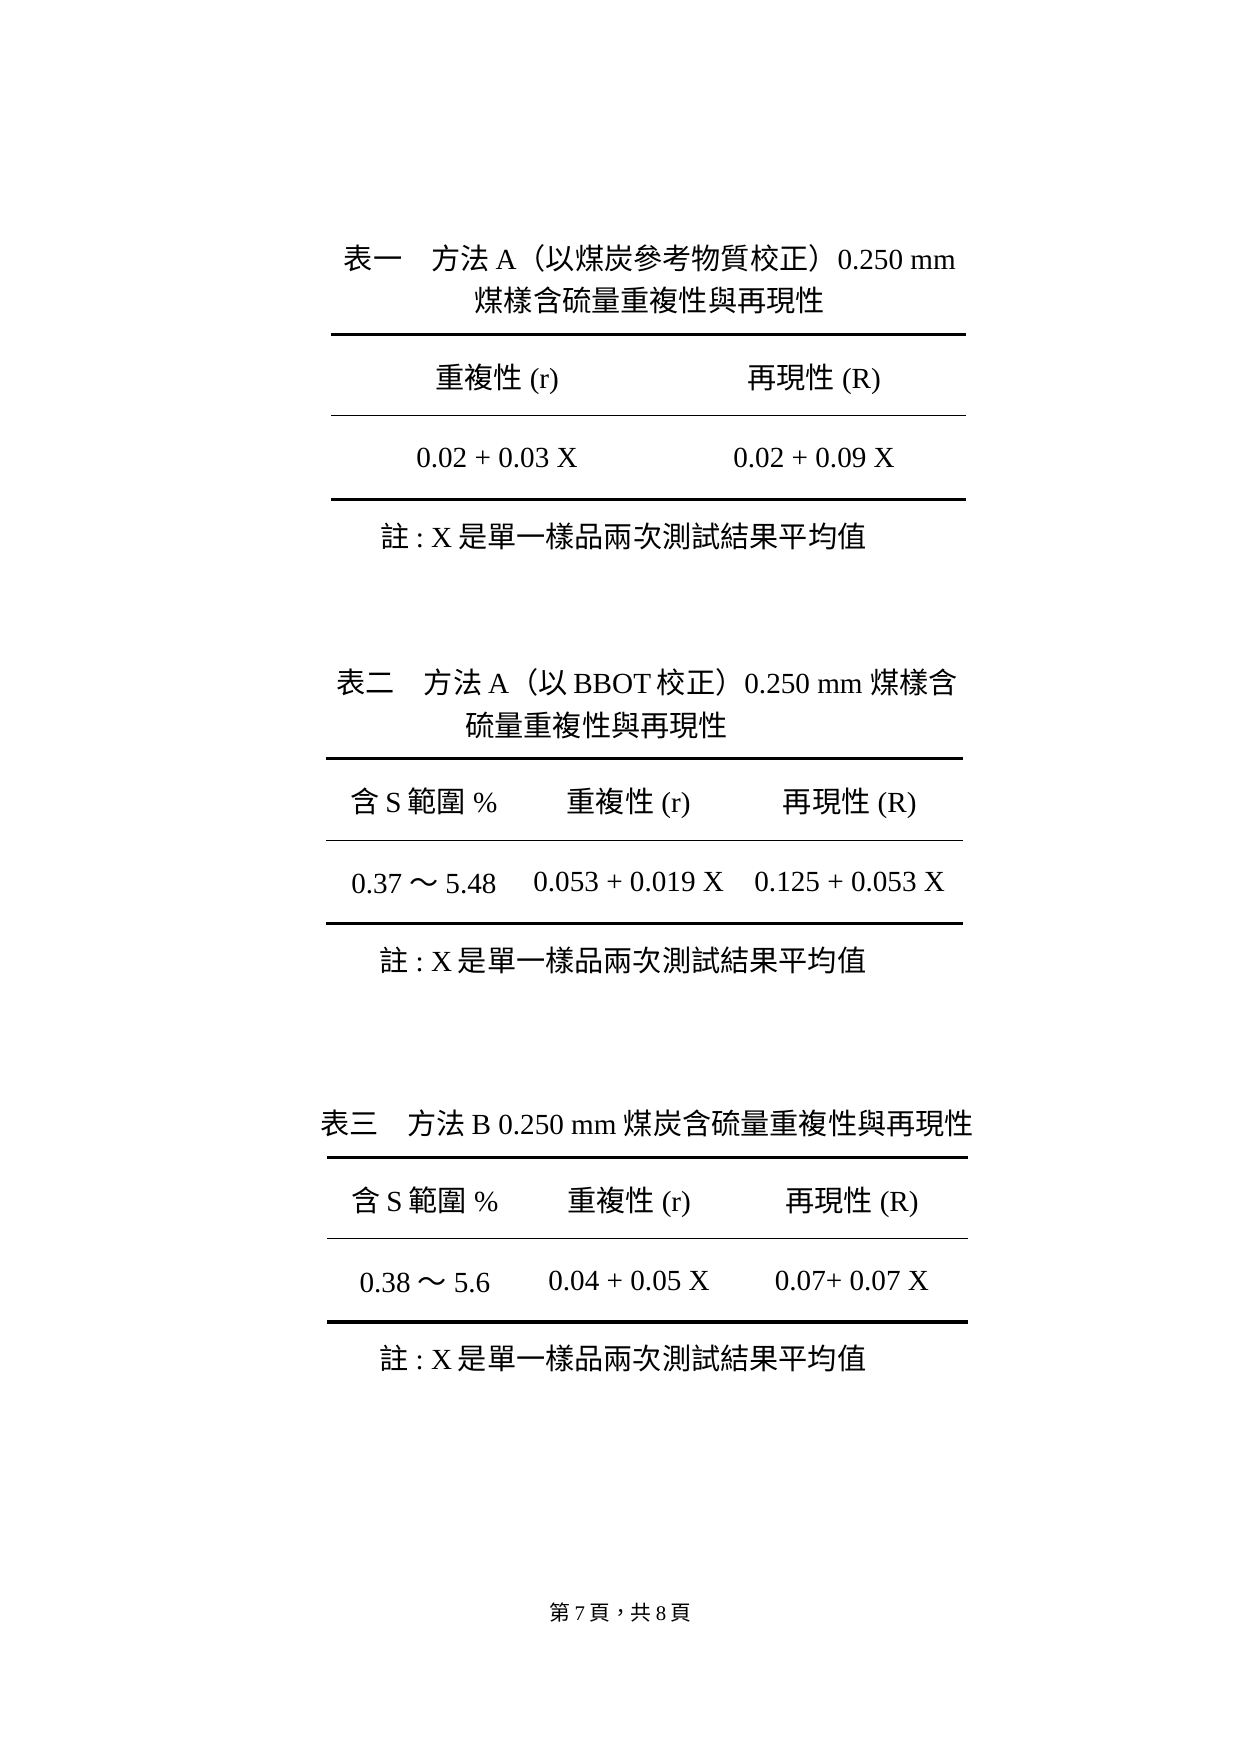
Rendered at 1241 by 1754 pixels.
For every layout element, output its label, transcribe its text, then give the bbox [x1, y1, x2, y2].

table_header 重複性 (r) [521, 760, 736, 839]
text 表一 方法A（以煤炭參考物質校正）0.250 mm 煤樣含硫量重複性與再現性 [331, 236, 968, 320]
table_header 重複性 (r) [331, 336, 662, 415]
text 註 : X是單一樣品兩次測試結果平均值 [148, 1336, 1097, 1378]
table_cell 0.07+ 0.07 X [735, 1239, 968, 1320]
text 註 : X是單一樣品兩次測試結果平均值 [148, 938, 1097, 980]
table_header 含S範圍 % [326, 760, 521, 839]
table_cell 0.37 ～ 5.48 [326, 841, 521, 922]
table_cell 0.053 + 0.019 X [521, 841, 736, 922]
table_header 再現性 (R) [735, 1159, 968, 1238]
table_header 含S範圍 % [327, 1159, 522, 1238]
table_header 再現性 (R) [736, 760, 963, 839]
text 表二 方法A（以BBOT校正）0.250 mm 煤樣含硫量重複性與再現性 [224, 660, 968, 745]
table_cell 0.38 ～ 5.6 [327, 1239, 522, 1320]
table_cell 0.02 + 0.03 X [331, 416, 662, 498]
table_cell 0.04 + 0.05 X [522, 1239, 735, 1320]
table_header 重複性 (r) [522, 1159, 735, 1238]
text 表三 方法B 0.250 mm 煤炭含硫量重複性與再現性 [195, 1101, 1098, 1143]
text 註 : X是單一樣品兩次測試結果平均值 [148, 513, 1098, 556]
table_header 再現性 (R) [662, 336, 966, 415]
table_cell 0.125 + 0.053 X [736, 841, 963, 922]
table_cell 0.02 + 0.09 X [662, 416, 966, 498]
